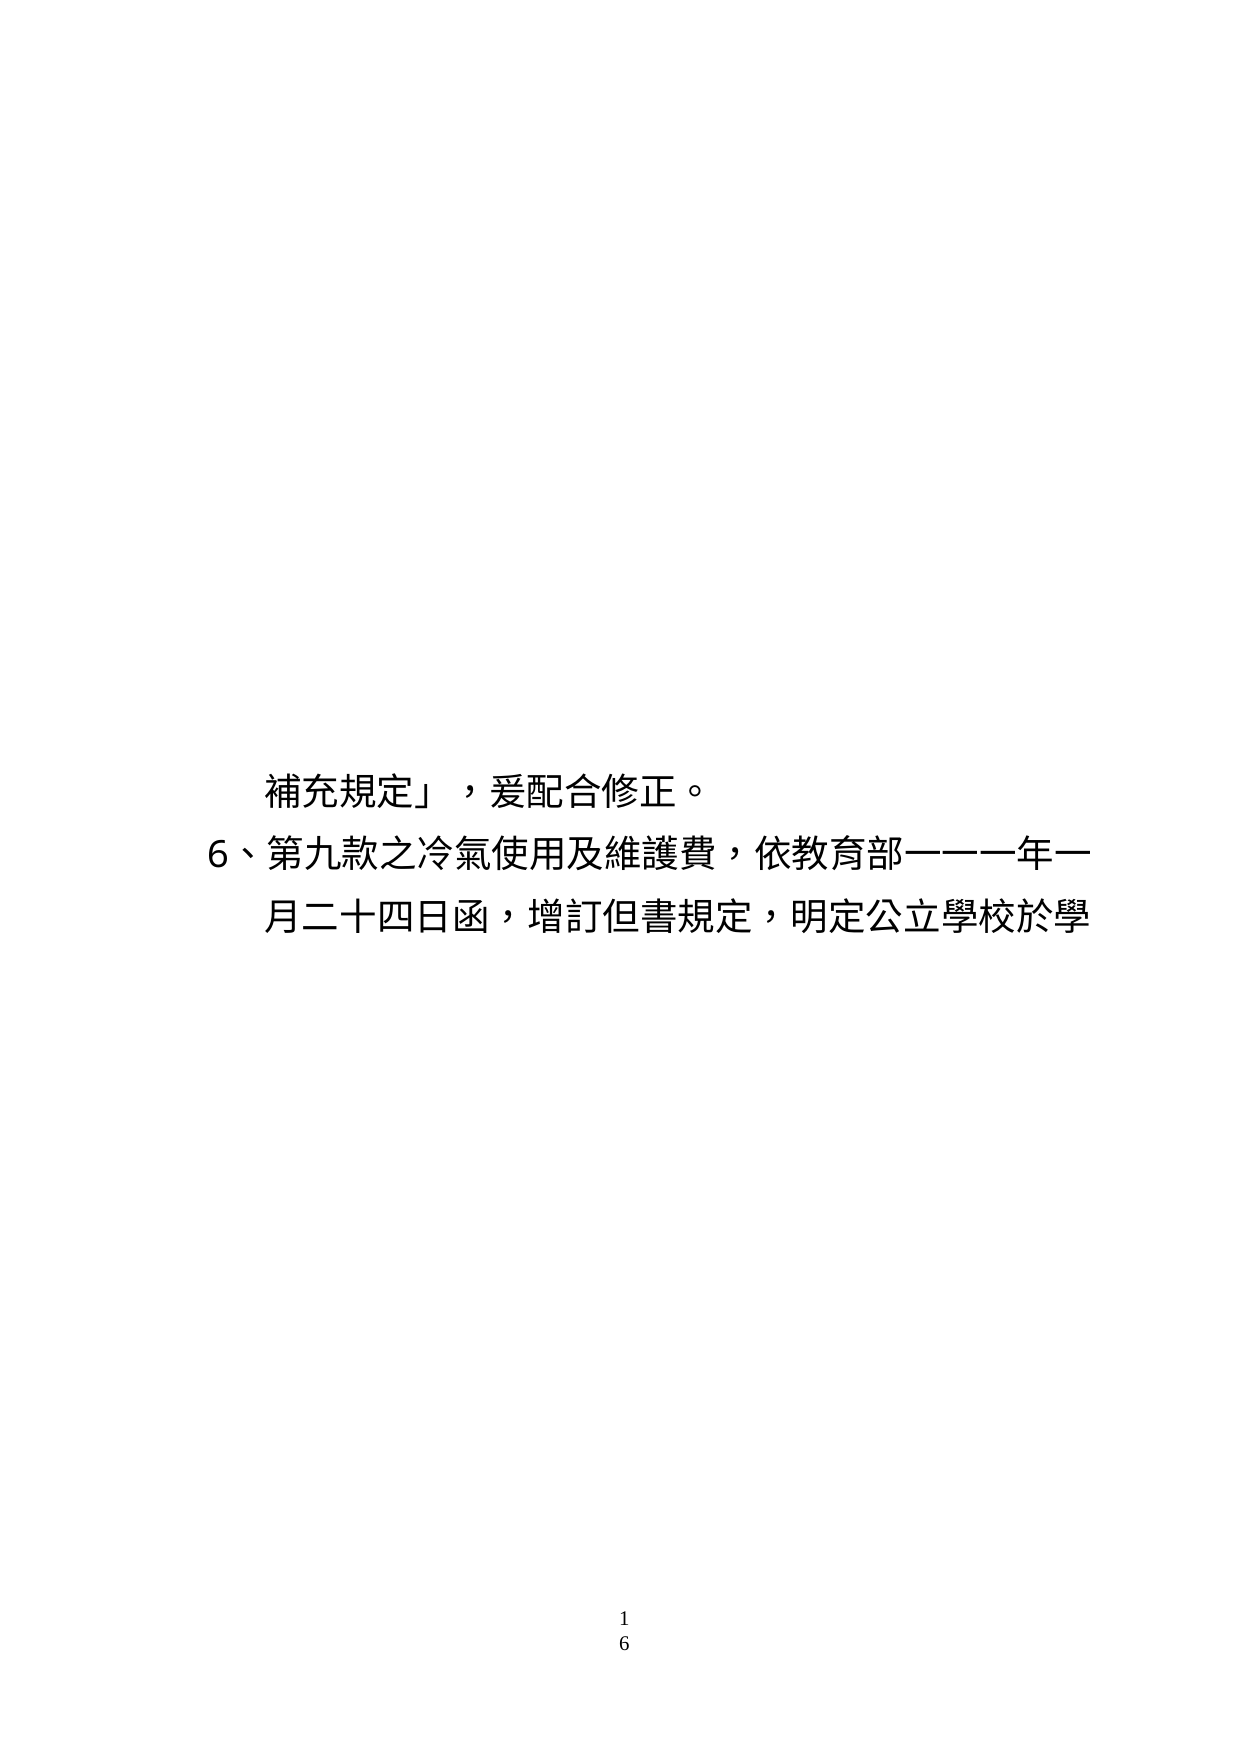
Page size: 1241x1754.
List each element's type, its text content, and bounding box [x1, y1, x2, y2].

text 6、第九款之冷氣使用及維護費，依教育部一一一年一月二十四日函，增訂但書規定，明定公立學校於學 [207, 809, 1092, 934]
text 5、第七款之國民小學課後照顧服務班費，依兒童及少年福利與權益保障法第七十六條第三項規定，有關兒童課後照顧服務班之收費項目、用途與基準及其他應遵行事項等，由中央主管機關定之。教育部依此訂定兒童課後照顧服務班與中心設立及管理辦法，其第三十二條明定直轄市政府得另訂補充規定。復教育局訂有「臺北市國民小學辦理課後照顧服務班補充規定」，爰配合修正。 [207, 747, 1092, 809]
